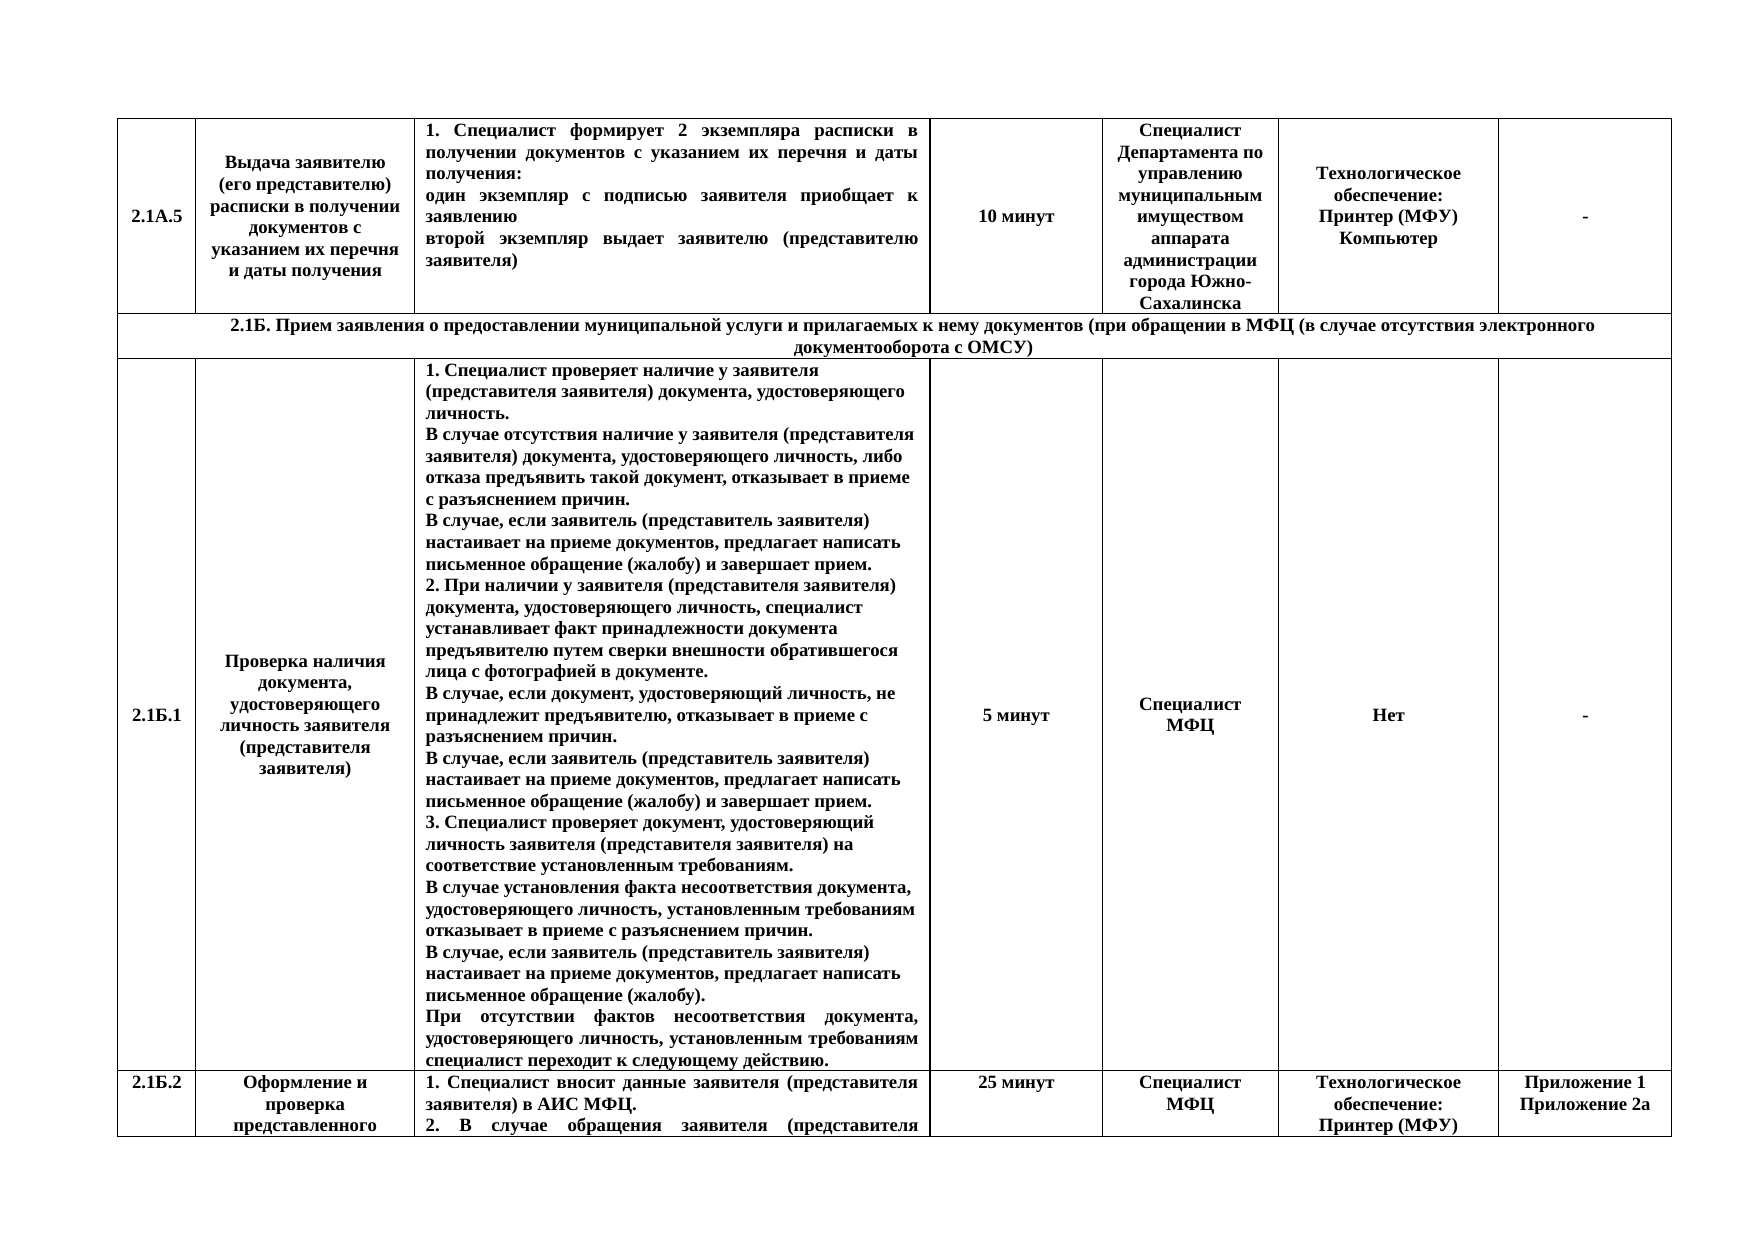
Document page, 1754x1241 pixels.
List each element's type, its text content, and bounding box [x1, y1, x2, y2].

table_cell Специалист МФЦ [1103, 359, 1278, 1070]
table_cell Нет [1279, 359, 1498, 1070]
table_cell Специалист Департамента по управлению муниципальным имуществом аппарата администрации города Южно-Сахалинска [1103, 119, 1278, 313]
table_cell Технологическое обеспечение: Принтер (МФУ) [1279, 1071, 1498, 1136]
table_cell 2.1Б.2 [118, 1071, 195, 1136]
table_cell Оформление и проверка представленного [196, 1071, 414, 1136]
table_cell 2.1Б. Прием заявления о предоставлении муниципальной услуги и прилагаемых к нему документов (при обращении в МФЦ (в случае отсутствия электронного документооборота с ОМСУ) [118, 314, 1671, 357]
table_cell 2.1Б.1 [118, 359, 195, 1070]
table_cell 1. Специалист проверяет наличие у заявителя (представителя заявителя) документа, удостоверяющего личность. В случае отсутствия наличие у заявителя (представителя заявителя) документа, удостоверяющего личность, либо отказа предъявить такой документ, отказывает в приеме с разъяснением причин. В случае, если заявитель (представитель заявителя) настаивает на приеме документов, предлагает написать письменное обращение (жалобу) и завершает прием. 2. При наличии у заявителя (представителя заявителя) документа, удостоверяющего личность, специалист устанавливает факт принадлежности документа предъявителю путем сверки внешности обратившегося лица с фотографией в документе. В случае, если документ, удостоверяющий личность, не принадлежит предъявителю, отказывает в приеме с разъяснением причин. В случае, если заявитель (представитель заявителя) настаивает на приеме документов, предлагает написать письменное обращение (жалобу) и завершает прием. 3. Специалист проверяет документ, удостоверяющий личность заявителя (представителя заявителя) на соответствие установленным требованиям. В случае установления факта несоответствия документа, удостоверяющего личность, установленным требованиям отказывает в приеме с разъяснением причин. В случае, если заявитель (представитель заявителя) настаивает на приеме документов, предлагает написать письменное обращение (жалобу). При отсутствии фактов несоответствия документа, удостоверяющего личность, установленным требованиям специалист переходит к следующему действию. [415, 359, 929, 1070]
table_cell - [1499, 359, 1671, 1070]
table_cell 25 минут [931, 1071, 1102, 1136]
table_cell 2.1А.5 [118, 119, 195, 313]
table_cell Приложение 1 Приложение 2а [1499, 1071, 1671, 1136]
table_cell Выдача заявителю (его представителю) расписки в получении документов с указанием их перечня и даты получения [196, 119, 414, 313]
table_cell 10 минут [931, 119, 1102, 313]
table_cell 1. Специалист формирует 2 экземпляра расписки в получении документов с указанием их перечня и даты получения: один экземпляр с подписью заявителя приобщает к заявлению второй экземпляр выдает заявителю (представителю заявителя) [415, 119, 929, 313]
table_cell Технологическое обеспечение: Принтер (МФУ) Компьютер [1279, 119, 1498, 313]
table_cell 1. Специалист вносит данные заявителя (представителя заявителя) в АИС МФЦ. 2. В случае обращения заявителя (представителя [415, 1071, 929, 1136]
table_cell Проверка наличия документа, удостоверяющего личность заявителя (представителя заявителя) [196, 359, 414, 1070]
table_cell Специалист МФЦ [1103, 1071, 1278, 1136]
table_cell 5 минут [931, 359, 1102, 1070]
table_cell - [1499, 119, 1671, 313]
